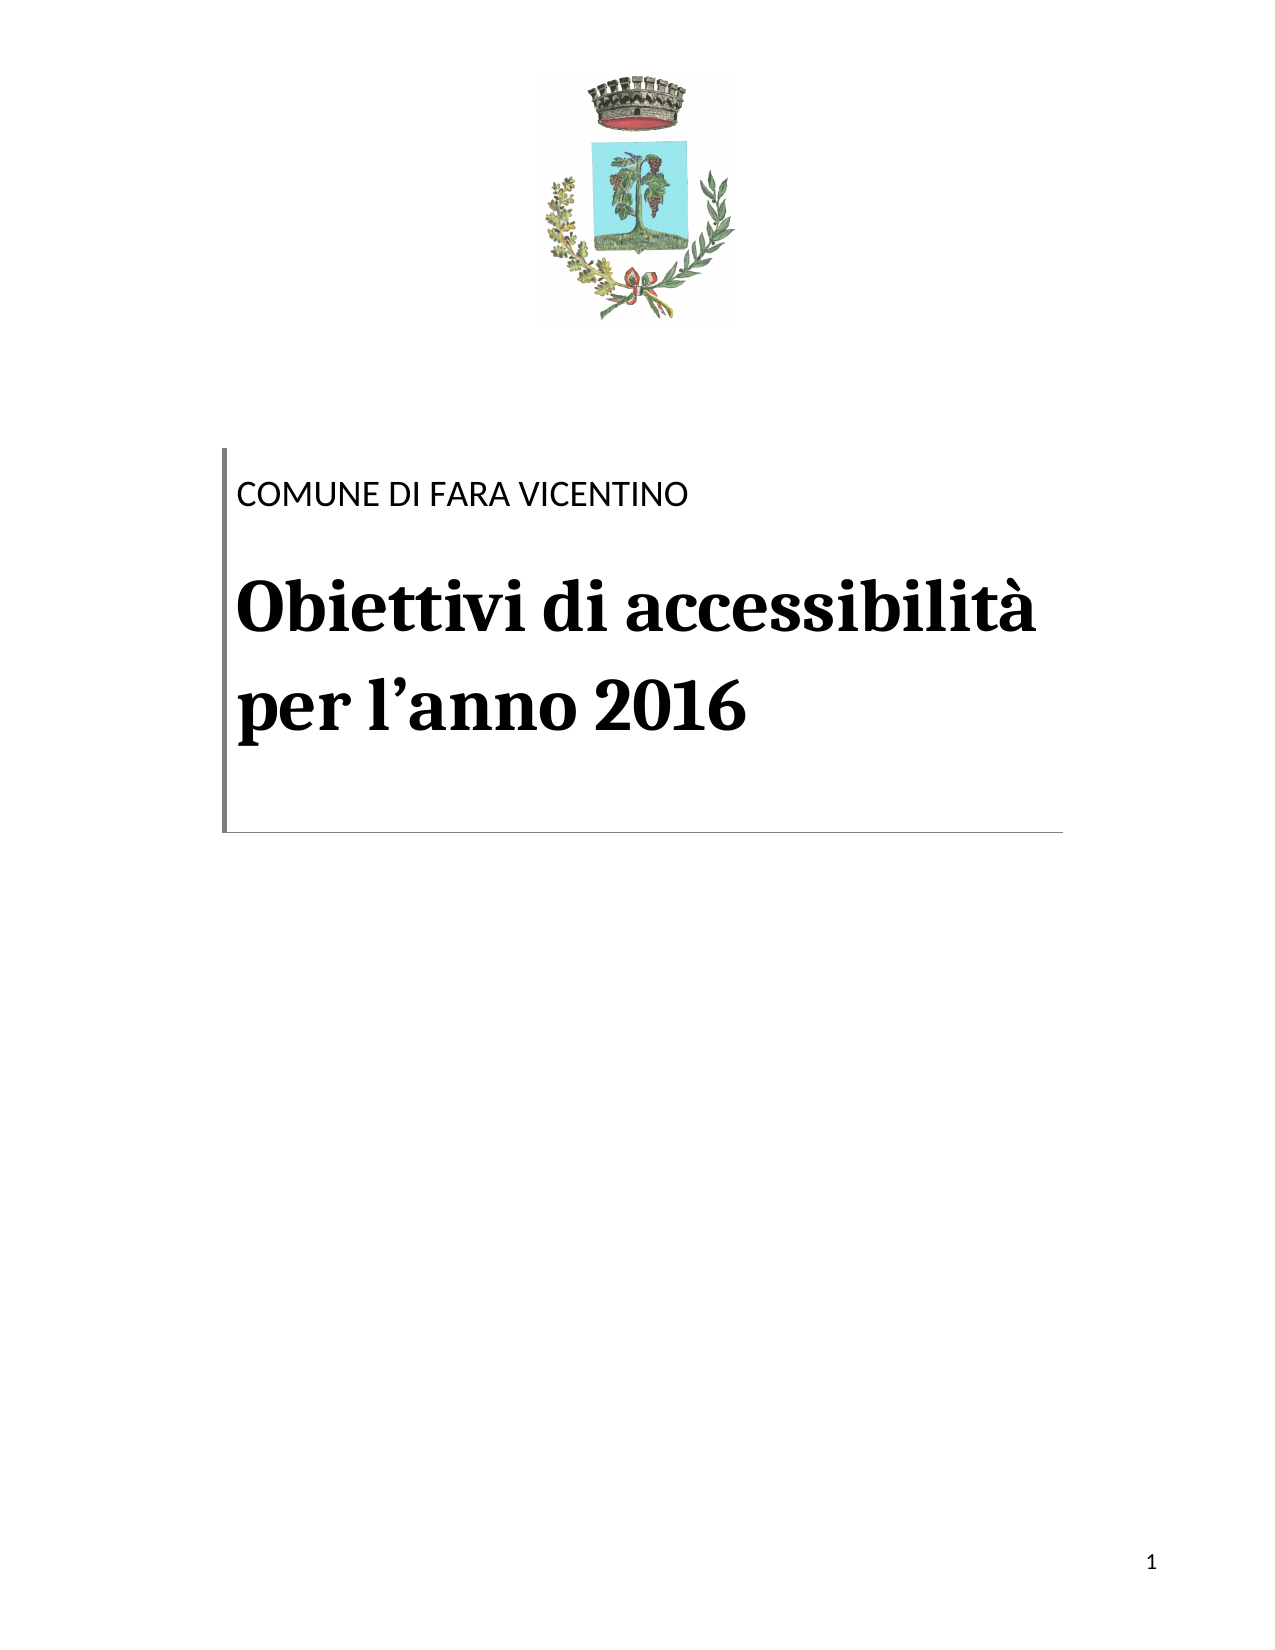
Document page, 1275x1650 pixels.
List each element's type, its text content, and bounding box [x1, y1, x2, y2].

table_header COMUNE DI FARA VICENTINO [227, 448, 1063, 538]
table_cell Obiettivi di accessibilità per l’anno 2016 [227, 539, 1063, 761]
table_cell [227, 761, 1063, 832]
